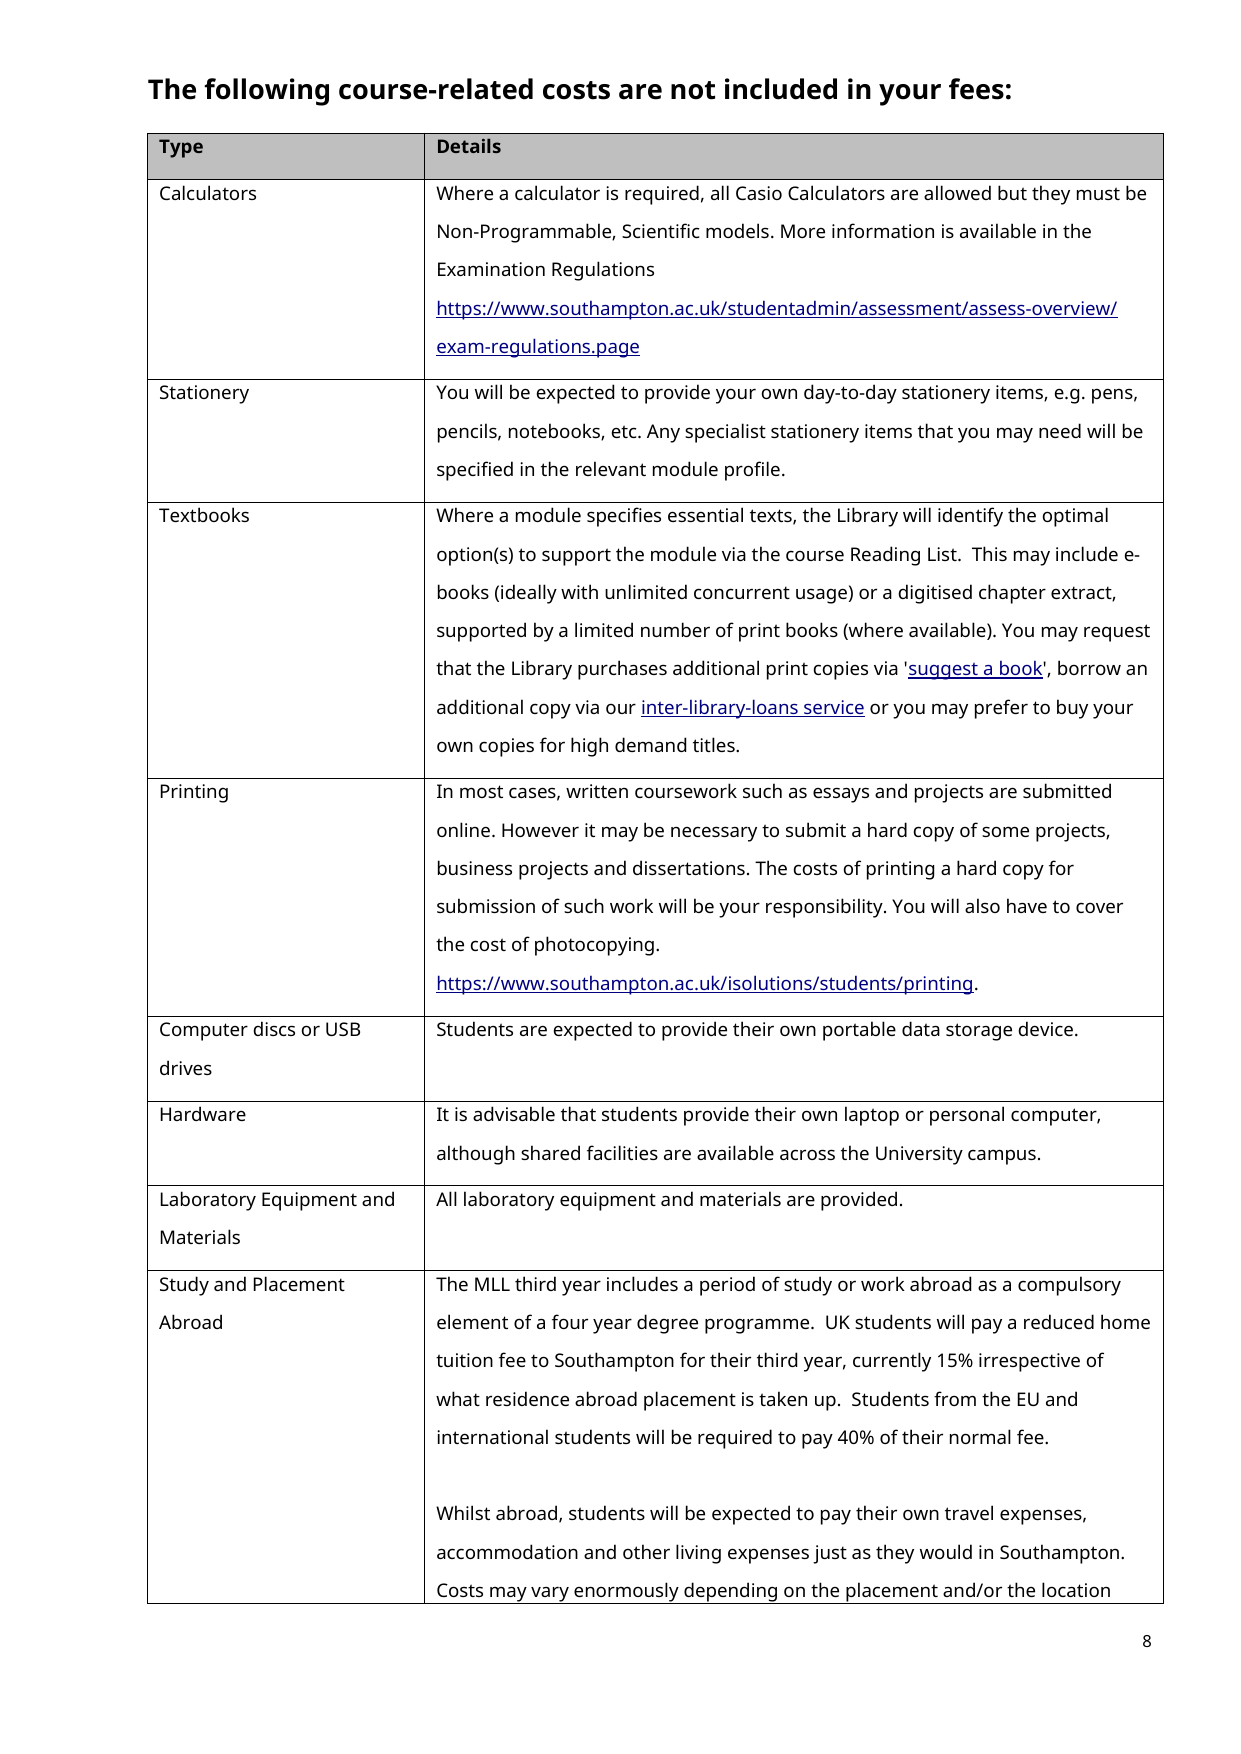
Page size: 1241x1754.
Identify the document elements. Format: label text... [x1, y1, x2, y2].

table_cell Students are expected to provide their own portable data storage device. [425, 1017, 1163, 1101]
table_cell Hardware [148, 1102, 424, 1185]
table_header Type [148, 134, 424, 179]
table_cell It is advisable that students provide their own laptop or personal computer, although shared facilities are available across the University campus. [425, 1102, 1163, 1185]
table_cell All laboratory equipment and materials are provided. [425, 1186, 1163, 1270]
table_cell Textbooks [148, 503, 424, 778]
table_cell Printing [148, 779, 424, 1016]
table_cell Stationery [148, 380, 424, 502]
table_cell Laboratory Equipment and Materials [148, 1186, 424, 1270]
table_cell Where a module specifies essential texts, the Library will identify the optimal option(s) to support the module via the course Reading List. This may include e-books (ideally with unlimited concurrent usage) or a digitised chapter extract, supported by a limited number of print books (where available). You may request that the Library purchases additional print copies via 'suggest a book', borrow an additional copy via our inter-library-loans service or you may prefer to buy your own copies for high demand titles. [425, 503, 1163, 778]
table_cell In most cases, written coursework such as essays and projects are submitted online. However it may be necessary to submit a hard copy of some projects, business projects and dissertations. The costs of printing a hard copy for submission of such work will be your responsibility. You will also have to cover the cost of photocopying. https://www.southampton.ac.uk/isolutions/students/printing. [425, 779, 1163, 1016]
table_header Details [425, 134, 1163, 179]
table_cell Calculators [148, 180, 424, 379]
table_cell Study and Placement Abroad [148, 1271, 424, 1603]
table_cell Where a calculator is required, all Casio Calculators are allowed but they must be Non-Programmable, Scientific models. More information is available in the Examination Regulations https://www.southampton.ac.uk/studentadmin/assessment/assess-overview/exam-regulations.page [425, 180, 1163, 379]
table_cell You will be expected to provide your own day-to-day stationery items, e.g. pens, pencils, notebooks, etc. Any specialist stationery items that you may need will be specified in the relevant module profile. [425, 380, 1163, 502]
table_cell The MLL third year includes a period of study or work abroad as a compulsory element of a four year degree programme. UK students will pay a reduced home tuition fee to Southampton for their third year, currently 15% irrespective of what residence abroad placement is taken up. Students from the EU and international students will be required to pay 40% of their normal fee. Whilst abroad, students will be expected to pay their own travel expenses, accommodation and other living expenses just as they would in Southampton. Costs may vary enormously depending on the placement and/or the location [425, 1271, 1163, 1603]
subtitle The following course-related costs are not included in your fees: [148, 71, 1152, 108]
table_cell Computer discs or USB drives [148, 1017, 424, 1101]
